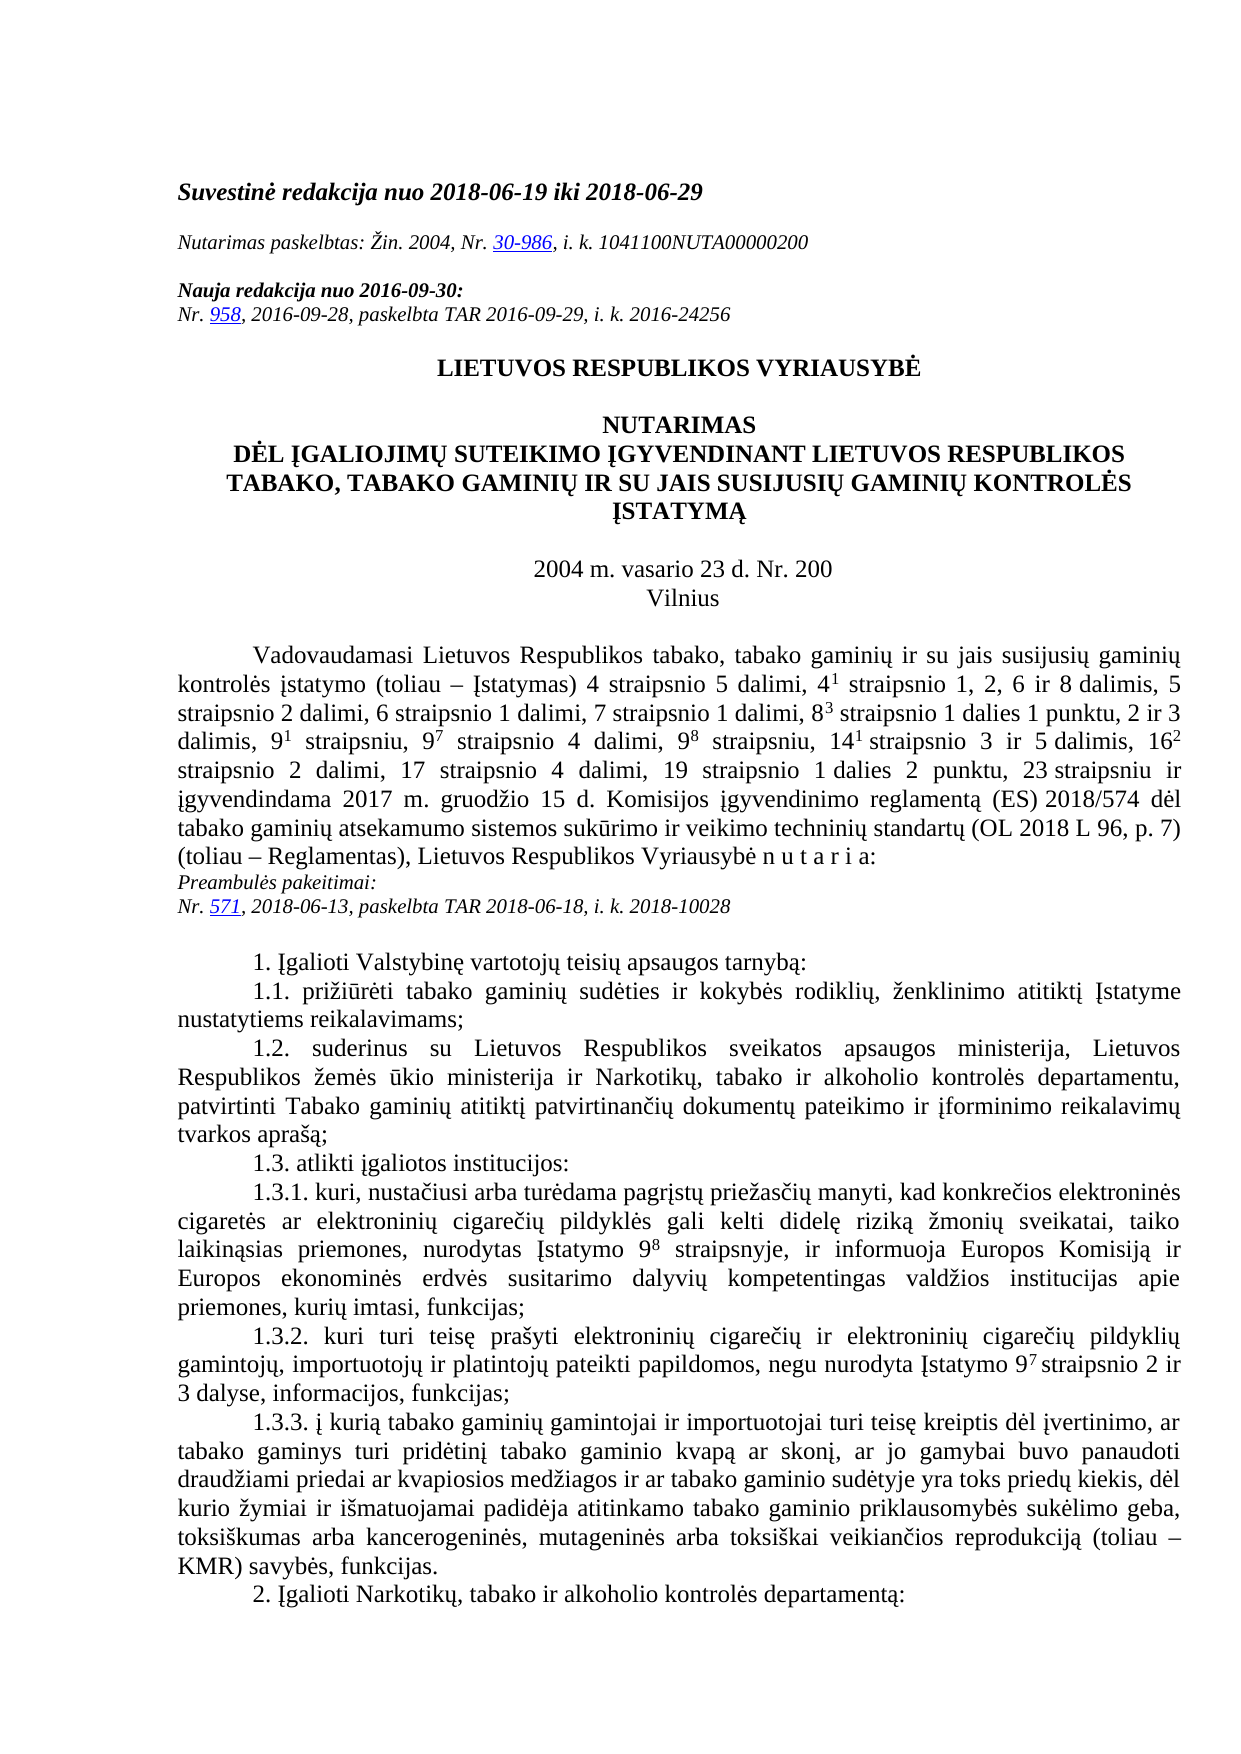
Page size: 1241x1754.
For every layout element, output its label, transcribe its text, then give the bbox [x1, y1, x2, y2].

text Vilnius [177, 583, 1181, 611]
text Nauja redakcija nuo 2016-09-30: [177, 278, 1181, 302]
text Preambulės pakeitimai: [177, 870, 1181, 894]
text 1.3.2. kuri turi teisę prašyti elektroninių cigarečių ir elektroninių cigarečių pildyklių gamintojų, importuotojų ir platintojų pateikti papildomos, negu nurodyta Įstatymo 97 straipsnio 2 ir 3 dalyse, informacijos, funkcijas; [177, 1321, 1181, 1407]
text Lietuvos Respublikos Vyriausybė [177, 353, 1181, 381]
text 2004 m. vasario 23 d. Nr. 200 [177, 554, 1181, 583]
text Vadovaudamasi Lietuvos Respublikos tabako, tabako gaminių ir su jais susijusių gaminių kontrolės įstatymo (toliau – Įstatymas) 4 straipsnio 5 dalimi, 41 straipsnio 1, 2, 6 ir 8 dalimis, 5 straipsnio 2 dalimi, 6 straipsnio 1 dalimi, 7 straipsnio 1 dalimi, 83 straipsnio 1 dalies 1 punktu, 2 ir 3 dalimis, 91 straipsniu, 97 straipsnio 4 dalimi, 98 straipsniu, 141 straipsnio 3 ir 5 dalimis, 162 straipsnio 2 dalimi, 17 straipsnio 4 dalimi, 19 straipsnio 1 dalies 2 punktu, 23 straipsniu ir įgyvendindama 2017 m. gruodžio 15 d. Komisijos įgyvendinimo reglamentą (ES) 2018/574 dėl tabako gaminių atsekamumo sistemos sukūrimo ir veikimo techninių standartų (OL 2018 L 96, p. 7) (toliau – Reglamentas), Lietuvos Respublikos Vyriausybė nutaria: [177, 640, 1181, 870]
text 1.2. suderinus su Lietuvos Respublikos sveikatos apsaugos ministerija, Lietuvos Respublikos žemės ūkio ministerija ir Narkotikų, tabako ir alkoholio kontrolės departamentu, patvirtinti Tabako gaminių atitiktį patvirtinančių dokumentų pateikimo ir įforminimo reikalavimų tvarkos aprašą; [177, 1033, 1181, 1148]
text dėl įgaliojimų suteikimo įgyvendinant Lietuvos respublikos tabako, tabako gaminių ir su jais susijusių gaminių kontrolės įstatymą [177, 439, 1181, 525]
text 1. Įgalioti Valstybinę vartotojų teisių apsaugos tarnybą: [177, 947, 1181, 976]
text Nr. 958, 2016-09-28, paskelbta TAR 2016-09-29, i. k. 2016-24256 [177, 302, 1181, 326]
text Nr. 571, 2018-06-13, paskelbta TAR 2018-06-18, i. k. 2018-10028 [177, 894, 1181, 918]
text 1.3.1. kuri, nustačiusi arba turėdama pagrįstų priežasčių manyti, kad konkrečios elektroninės cigaretės ar elektroninių cigarečių pildyklės gali kelti didelę riziką žmonių sveikatai, taiko laikinąsias priemones, nurodytas Įstatymo 98 straipsnyje, ir informuoja Europos Komisiją ir Europos ekonominės erdvės susitarimo dalyvių kompetentingas valdžios institucijas apie priemones, kurių imtasi, funkcijas; [177, 1177, 1181, 1321]
text 1.1. prižiūrėti tabako gaminių sudėties ir kokybės rodiklių, ženklinimo atitiktį Įstatyme nustatytiems reikalavimams; [177, 976, 1181, 1033]
text Suvestinė redakcija nuo 2018-06-19 iki 2018-06-29 [177, 177, 1181, 206]
text 1.3.3. į kurią tabako gaminių gamintojai ir importuotojai turi teisę kreiptis dėl įvertinimo, ar tabako gaminys turi pridėtinį tabako gaminio kvapą ar skonį, ar jo gamybai buvo panaudoti draudžiami priedai ar kvapiosios medžiagos ir ar tabako gaminio sudėtyje yra toks priedų kiekis, dėl kurio žymiai ir išmatuojamai padidėja atitinkamo tabako gaminio priklausomybės sukėlimo geba, toksiškumas arba kancerogeninės, mutageninės arba toksiškai veikiančios reprodukciją (toliau – KMR) savybės, funkcijas. [177, 1407, 1181, 1579]
text 2. Įgalioti Narkotikų, tabako ir alkoholio kontrolės departamentą: [177, 1579, 1181, 1608]
text nutarimas [177, 410, 1181, 439]
text Nutarimas paskelbtas: Žin. 2004, Nr. 30-986, i. k. 1041100NUTA00000200 [177, 230, 1181, 254]
text 1.3. atlikti įgaliotos institucijos: [177, 1148, 1181, 1177]
